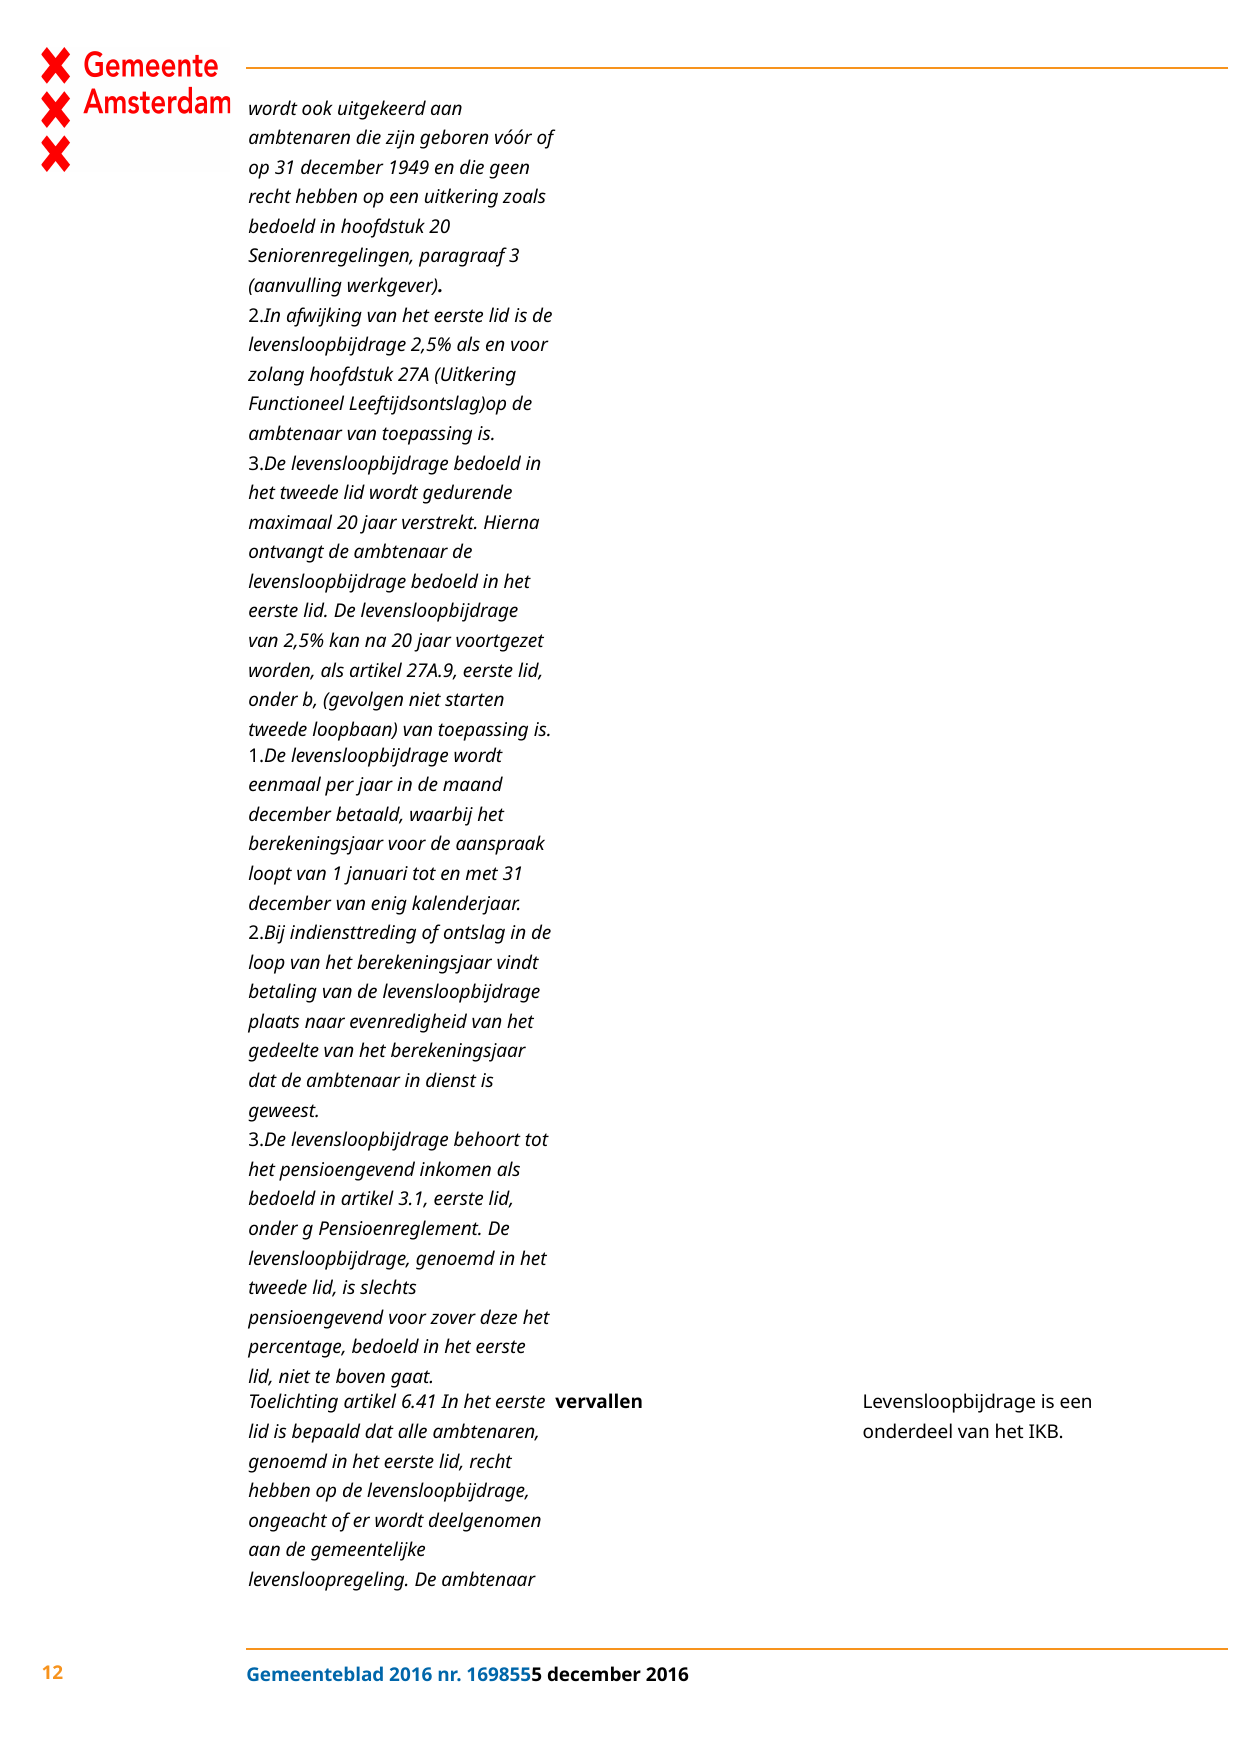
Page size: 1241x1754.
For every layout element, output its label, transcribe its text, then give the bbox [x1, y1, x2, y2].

picture [41, 47, 231, 172]
table_cell Levensloopbijdrage is een onderdeel van het IKB. [863, 1389, 1152, 1592]
table_cell 1.De levensloopbijdrage wordt eenmaal per jaar in de maand december betaald, waarbij het berekeningsjaar voor de aanspraak loopt van 1 januari tot en met 31 december van enig kalenderjaar. 2.Bij indiensttreding of ontslag in de loop van het berekeningsjaar vindt betaling van de levensloopbijdrage plaats naar evenredigheid van het gedeelte van het berekeningsjaar dat de ambtenaar in dienst is geweest. 3.De levensloopbijdrage behoort tot het pensioengevend inkomen als bedoeld in artikel 3.1, eerste lid, onder g Pensioenreglement. De levensloopbijdrage, genoemd in het tweede lid, is slechts pensioengevend voor zover deze het percentage, bedoeld in het eerste lid, niet te boven gaat. [248, 742, 555, 1389]
table_cell [555, 742, 862, 1389]
table_cell wordt ook uitgekeerd aan ambtenaren die zijn geboren vóór of op 31 december 1949 en die geen recht hebben op een uitkering zoals bedoeld in hoofdstuk 20 Seniorenregelingen, paragraaf 3 (aanvulling werkgever). 2.In afwijking van het eerste lid is de levensloopbijdrage 2,5% als en voor zolang hoofdstuk 27A (Uitkering Functioneel Leeftijdsontslag)op de ambtenaar van toepassing is. 3.De levensloopbijdrage bedoeld in het tweede lid wordt gedurende maximaal 20 jaar verstrekt. Hierna ontvangt de ambtenaar de levensloopbijdrage bedoeld in het eerste lid. De levensloopbijdrage van 2,5% kan na 20 jaar voortgezet worden, als artikel 27A.9, eerste lid, onder b, (gevolgen niet starten tweede loopbaan) van toepassing is. [248, 95, 555, 742]
table_cell [555, 95, 862, 742]
table_cell vervallen [555, 1389, 862, 1592]
table_cell [863, 95, 1152, 742]
table_cell Toelichting artikel 6.41 In het eerste lid is bepaald dat alle ambtenaren, genoemd in het eerste lid, recht hebben op de levensloopbijdrage, ongeacht of er wordt deelgenomen aan de gemeentelijke levensloopregeling. De ambtenaar [248, 1389, 555, 1592]
table_cell [863, 742, 1152, 1389]
